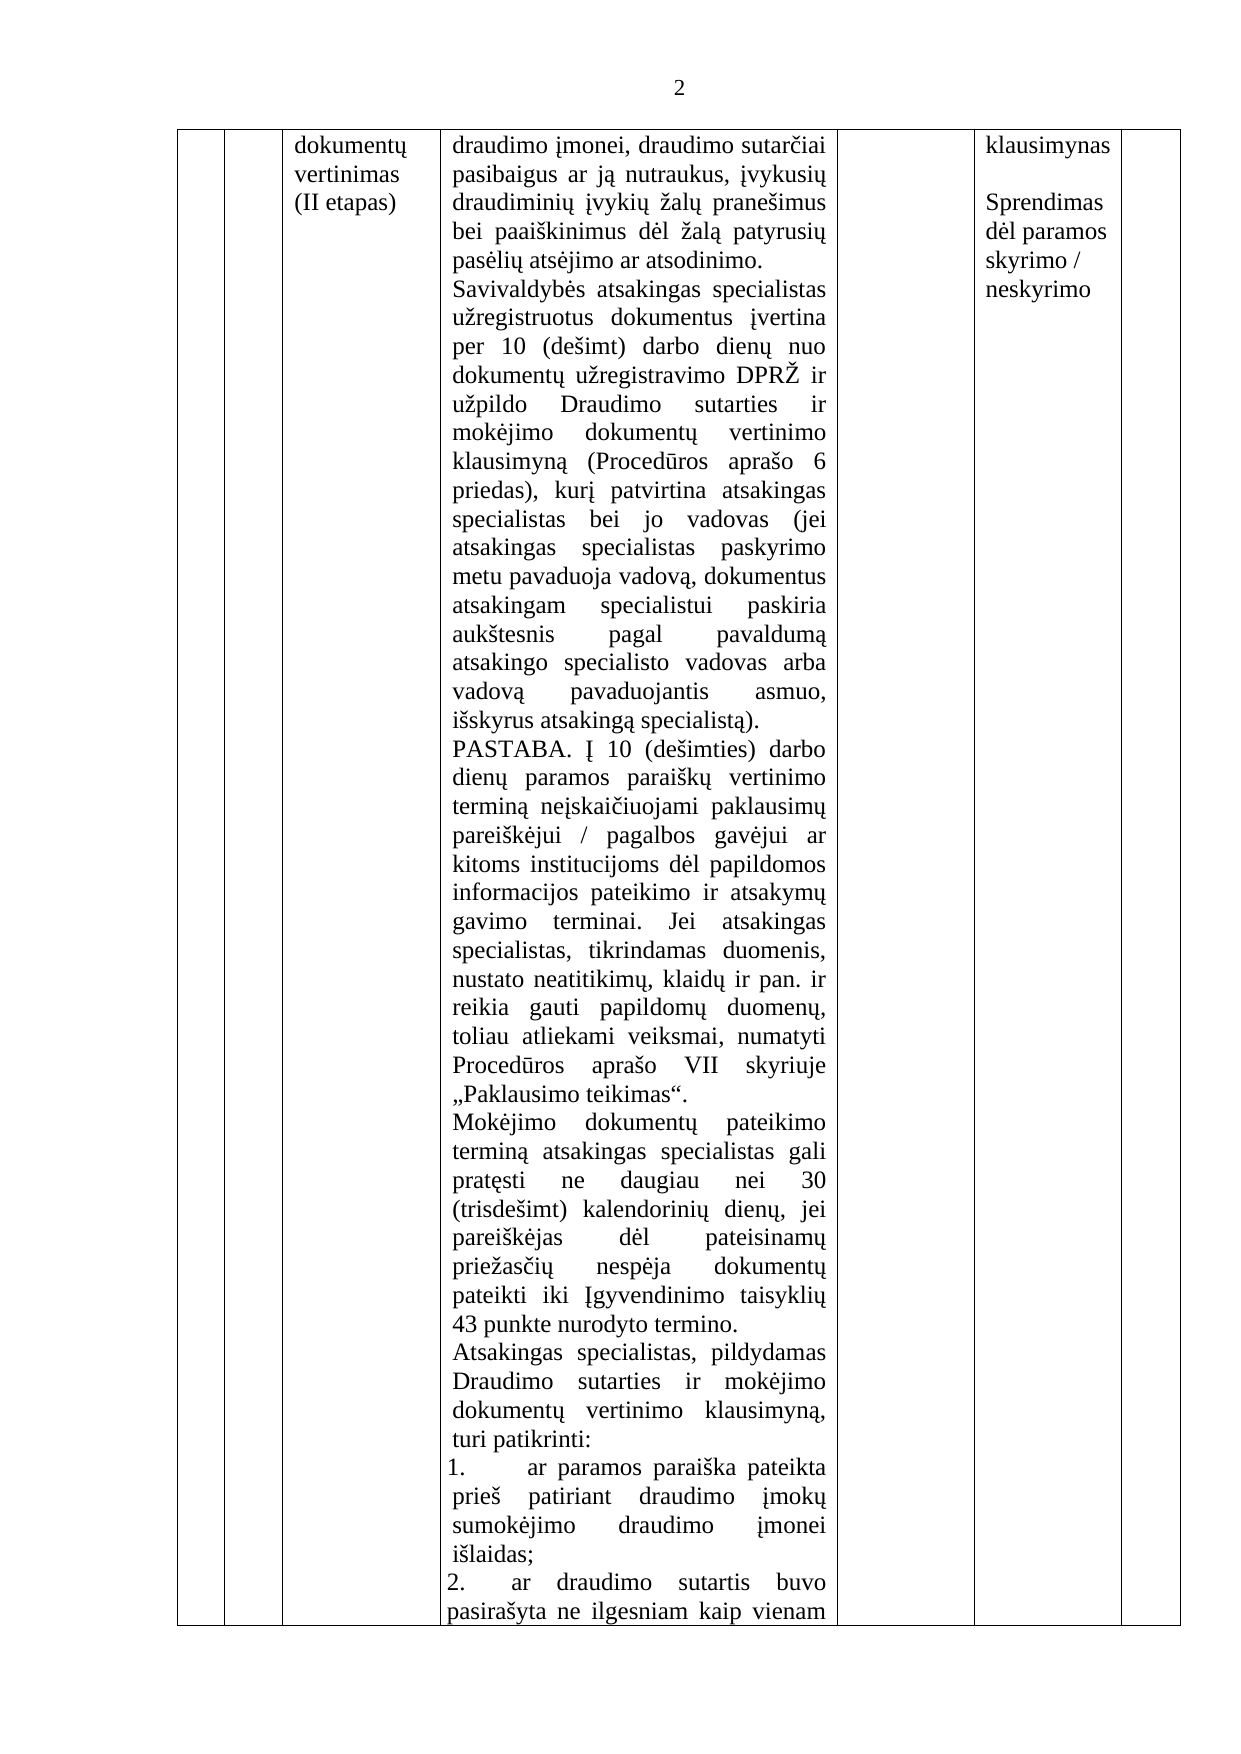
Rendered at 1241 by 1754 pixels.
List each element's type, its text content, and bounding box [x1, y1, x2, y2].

table_header [838, 130, 974, 1625]
table_header [178, 130, 224, 1625]
table_header [225, 130, 282, 1625]
table_header dokumentų vertinimas (II etapas) [283, 130, 440, 1625]
table_header draudimo įmonei, draudimo sutarčiai pasibaigus ar ją nutraukus, įvykusių draudiminių įvykių žalų pranešimus bei paaiškinimus dėl žalą patyrusių pasėlių atsėjimo ar atsodinimo. Savivaldybės atsakingas specialistas užregistruotus dokumentus įvertina per 10 (dešimt) darbo dienų nuo dokumentų užregistravimo DPRŽ ir užpildo Draudimo sutarties ir mokėjimo dokumentų vertinimo klausimyną (Procedūros aprašo 6 priedas), kurį patvirtina atsakingas specialistas bei jo vadovas (jei atsakingas specialistas paskyrimo metu pavaduoja vadovą, dokumentus atsakingam specialistui paskiria aukštesnis pagal pavaldumą atsakingo specialisto vadovas arba vadovą pavaduojantis asmuo, išskyrus atsakingą specialistą). PASTABA. Į 10 (dešimties) darbo dienų paramos paraiškų vertinimo terminą neįskaičiuojami paklausimų pareiškėjui / pagalbos gavėjui ar kitoms institucijoms dėl papildomos informacijos pateikimo ir atsakymų gavimo terminai. Jei atsakingas specialistas, tikrindamas duomenis, nustato neatitikimų, klaidų ir pan. ir reikia gauti papildomų duomenų, toliau atliekami veiksmai, numatyti Procedūros aprašo VII skyriuje „Paklausimo teikimas“. Mokėjimo dokumentų pateikimo terminą atsakingas specialistas gali pratęsti ne daugiau nei 30 (trisdešimt) kalendorinių dienų, jei pareiškėjas dėl pateisinamų priežasčių nespėja dokumentų pateikti iki Įgyvendinimo taisyklių 43 punkte nurodyto termino. Atsakingas specialistas, pildydamas Draudimo sutarties ir mokėjimo dokumentų vertinimo klausimyną, turi patikrinti: 1. ar paramos paraiška pateikta prieš patiriant draudimo įmokų sumokėjimo draudimo įmonei išlaidas; 2. ar draudimo sutartis buvo pasirašyta ne ilgesniam kaip vienam [441, 130, 837, 1625]
table_header klausimynas Sprendimas dėl paramos skyrimo / neskyrimo [975, 130, 1121, 1625]
table_header [1122, 130, 1180, 1625]
